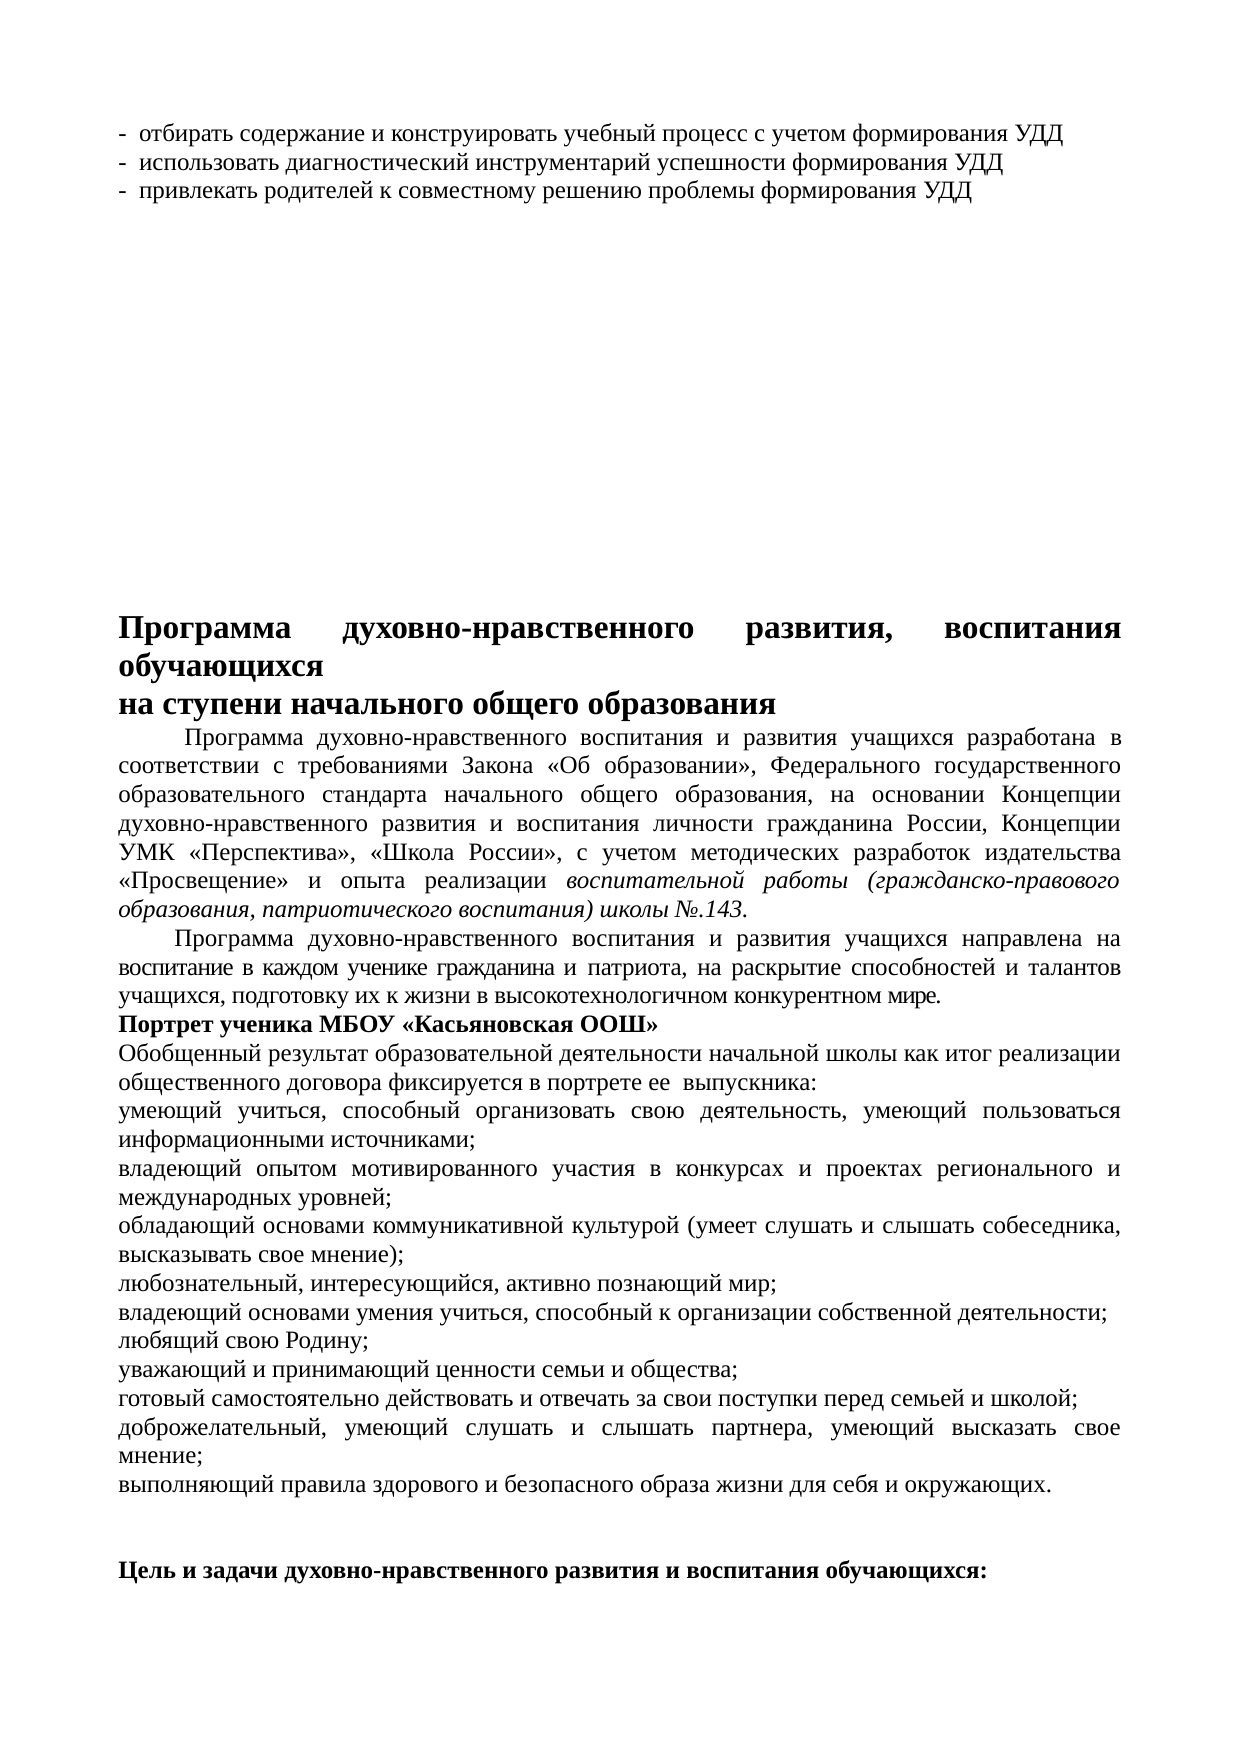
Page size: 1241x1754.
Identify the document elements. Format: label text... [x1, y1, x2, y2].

text Портрет ученика МБОУ «Касьяновская ООШ» [118, 1009, 1122, 1038]
text доброжелательный, умеющий слушать и слышать партнера, умеющий высказать свое мнение; [118, 1412, 1122, 1469]
text любящий свою Родину; [118, 1326, 1122, 1354]
text любознательный, интересующийся, активно познающий мир; [118, 1268, 1122, 1297]
text владеющий основами умения учиться, способный к организации собственной деятельности; [118, 1297, 1122, 1326]
text Обобщенный результат образовательной деятельности начальной школы как итог реализации общественного договора фиксируется в портрете ее выпускника: [118, 1038, 1122, 1096]
text выполняющий правила здорового и безопасного образа жизни для себя и окружающих. [118, 1469, 1122, 1498]
text на ступени начального общего образования [118, 683, 1122, 722]
text готовый самостоятельно действовать и отвечать за свои поступки перед семьей и школой; [118, 1383, 1122, 1412]
text обладающий основами коммуникативной культурой (умеет слушать и слышать собеседника, высказывать свое мнение); [118, 1211, 1122, 1268]
text Программа духовно-нравственного воспитания и развития учащихся направлена на воспитание в каждом ученике гражданина и патриота, на раскрытие способностей и талантов учащихся, подготовку их к жизни в высокотехнологичном конкурентном мире. [118, 923, 1122, 1009]
text умеющий учиться, способный организовать свою деятельность, умеющий пользоваться информационными источниками; [118, 1096, 1122, 1153]
text Программа духовно-нравственного развития, воспитания обучающихся [118, 607, 1122, 683]
text - использовать диагностический инструментарий успешности формирования УДД [118, 147, 1122, 176]
text владеющий опытом мотивированного участия в конкурсах и проектах регионального и международных уровней; [118, 1153, 1122, 1211]
text - отбирать содержание и конструировать учебный процесс с учетом формирования УДД [118, 118, 1122, 147]
text Программа духовно-нравственного воспитания и развития учащихся разработана в соответствии с требованиями Закона «Об образовании», Федерального государственного образовательного стандарта начального общего образования, на основании Концепции духовно-нравственного развития и воспитания личности гражданина России, Концепции УМК «Перспектива», «Школа России», с учетом методических разработок издательства «Просвещение» и опыта реализации воспитательной работы (гражданско-правового образования, патриотического воспитания) школы №.143. [118, 722, 1122, 923]
text - привлекать родителей к совместному решению проблемы формирования УДД [118, 176, 1122, 204]
text уважающий и принимающий ценности семьи и общества; [118, 1354, 1122, 1383]
text Цель и задачи духовно-нравственного развития и воспитания обучающихся: [118, 1556, 1122, 1584]
